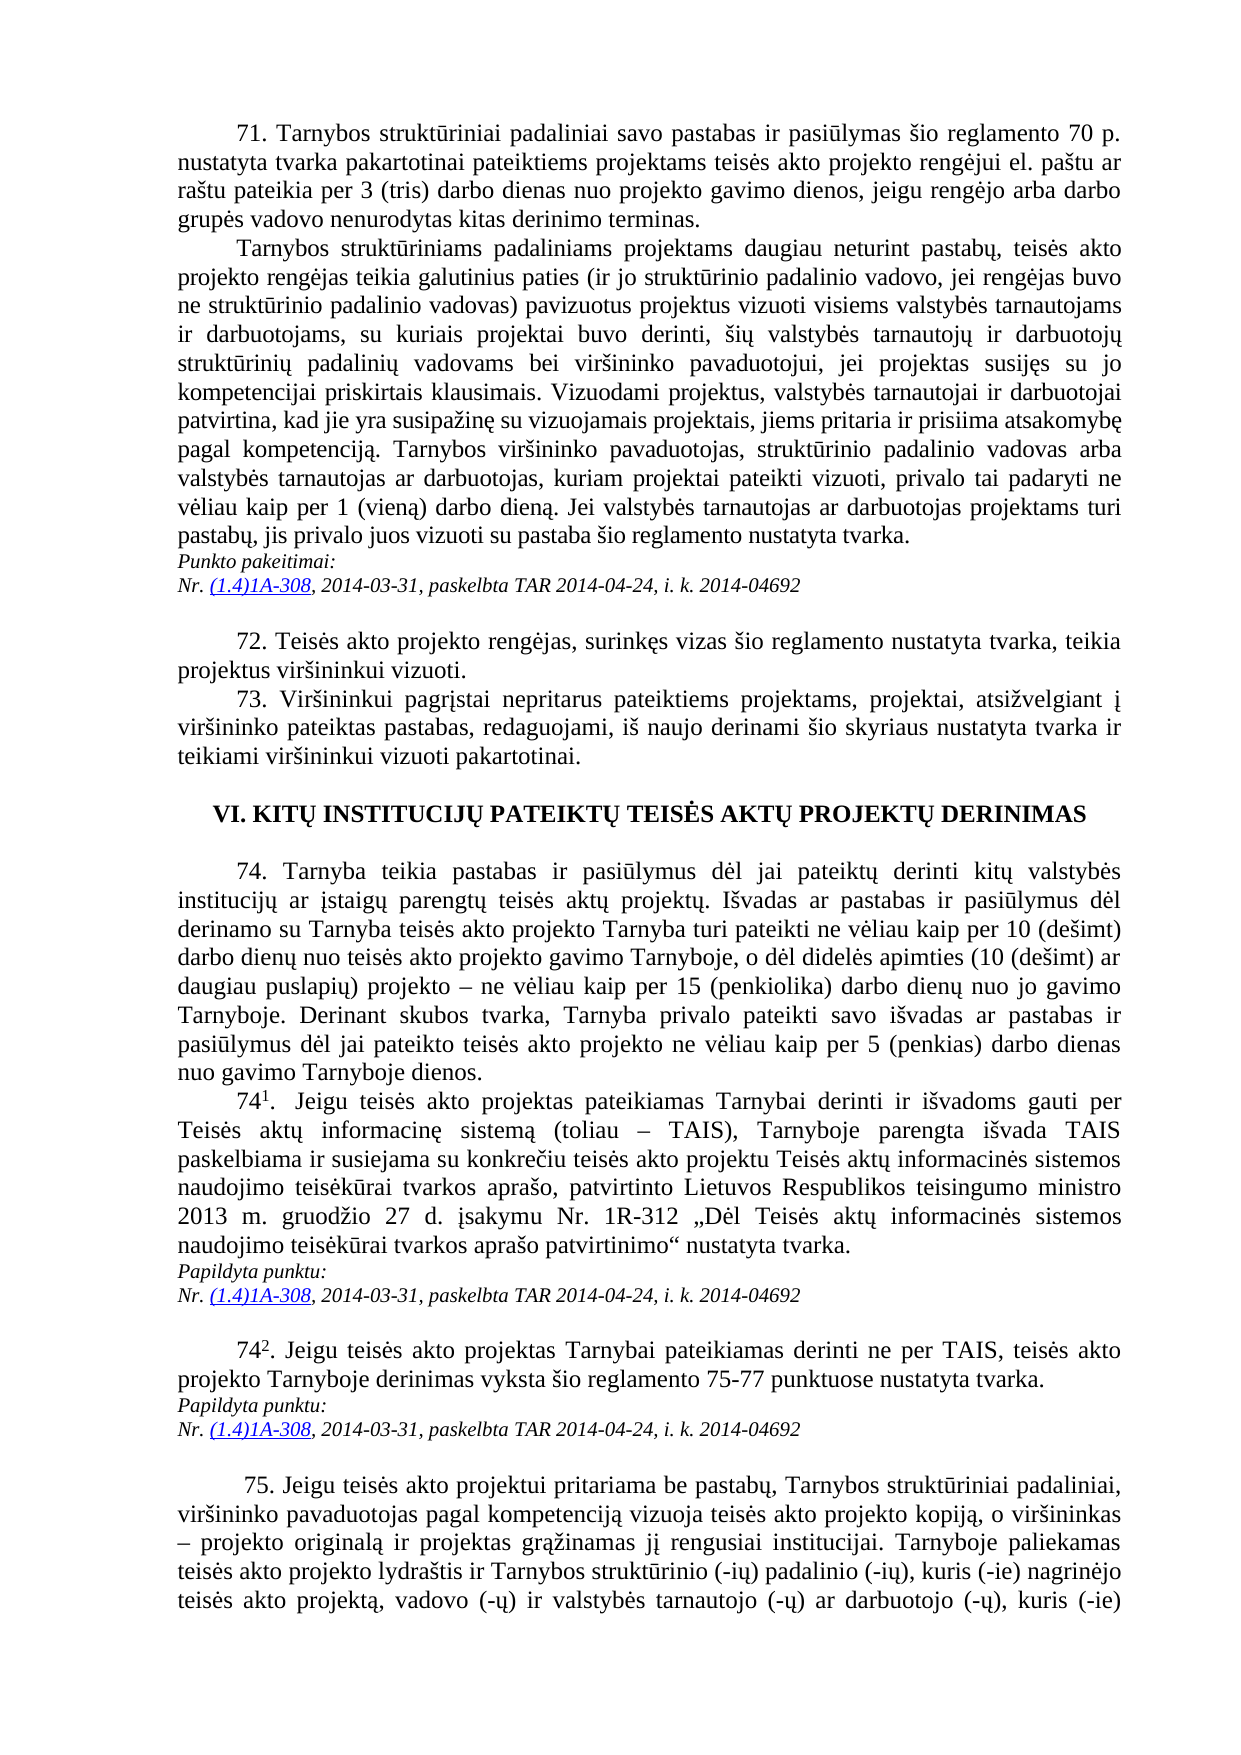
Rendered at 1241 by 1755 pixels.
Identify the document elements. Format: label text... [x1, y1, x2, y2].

text 74. Tarnyba teikia pastabas ir pasiūlymus dėl jai pateiktų derinti kitų valstybės institucijų ar įstaigų parengtų teisės aktų projektų. Išvadas ar pastabas ir pasiūlymus dėl derinamo su Tarnyba teisės akto projekto Tarnyba turi pateikti ne vėliau kaip per 10 (dešimt) darbo dienų nuo teisės akto projekto gavimo Tarnyboje, o dėl didelės apimties (10 (dešimt) ar daugiau puslapių) projekto – ne vėliau kaip per 15 (penkiolika) darbo dienų nuo jo gavimo Tarnyboje. Derinant skubos tvarka, Tarnyba privalo pateikti savo išvadas ar pastabas ir pasiūlymus dėl jai pateikto teisės akto projekto ne vėliau kaip per 5 (penkias) darbo dienas nuo gavimo Tarnyboje dienos. [177, 856, 1122, 1086]
text VI. KITŲ INSTITUCIJŲ PATEIKTŲ TEISĖS AKTŲ PROJEKTŲ DERINIMAS [177, 799, 1122, 827]
text 71. Tarnybos struktūriniai padaliniai savo pastabas ir pasiūlymas šio reglamento 70 p. nustatyta tvarka pakartotinai pateiktiems projektams teisės akto projekto rengėjui el. paštu ar raštu pateikia per 3 (tris) darbo dienas nuo projekto gavimo dienos, jeigu rengėjo arba darbo grupės vadovo nenurodytas kitas derinimo terminas. [177, 118, 1122, 233]
text Nr. (1.4)1A-308, 2014-03-31, paskelbta TAR 2014-04-24, i. k. 2014-04692 [177, 573, 1122, 597]
text 75. Jeigu teisės akto projektui pritariama be pastabų, Tarnybos struktūriniai padaliniai, viršininko pavaduotojas pagal kompetenciją vizuoja teisės akto projekto kopiją, o viršininkas – projekto originalą ir projektas grąžinamas jį rengusiai institucijai. Tarnyboje paliekamas teisės akto projekto lydraštis ir Tarnybos struktūrinio (-ių) padalinio (-ių), kuris (-ie) nagrinėjo teisės akto projektą, vadovo (-ų) ir valstybės tarnautojo (-ų) ar darbuotojo (-ų), kuris (-ie) [177, 1470, 1122, 1614]
text Nr. (1.4)1A-308, 2014-03-31, paskelbta TAR 2014-04-24, i. k. 2014-04692 [177, 1417, 1122, 1441]
text 73. Viršininkui pagrįstai nepritarus pateiktiems projektams, projektai, atsižvelgiant į viršininko pateiktas pastabas, redaguojami, iš naujo derinami šio skyriaus nustatyta tvarka ir teikiami viršininkui vizuoti pakartotinai. [177, 684, 1122, 770]
text 72. Teisės akto projekto rengėjas, surinkęs vizas šio reglamento nustatyta tvarka, teikia projektus viršininkui vizuoti. [177, 626, 1122, 684]
text 741. Jeigu teisės akto projektas pateikiamas Tarnybai derinti ir išvadoms gauti per Teisės aktų informacinę sistemą (toliau – TAIS), Tarnyboje parengta išvada TAIS paskelbiama ir susiejama su konkrečiu teisės akto projektu Teisės aktų informacinės sistemos naudojimo teisėkūrai tvarkos aprašo, patvirtinto Lietuvos Respublikos teisingumo ministro 2013 m. gruodžio 27 d. įsakymu Nr. 1R-312 „Dėl Teisės aktų informacinės sistemos naudojimo teisėkūrai tvarkos aprašo patvirtinimo“ nustatyta tvarka. [177, 1086, 1122, 1259]
text Tarnybos struktūriniams padaliniams projektams daugiau neturint pastabų, teisės akto projekto rengėjas teikia galutinius paties (ir jo struktūrinio padalinio vadovo, jei rengėjas buvo ne struktūrinio padalinio vadovas) pavizuotus projektus vizuoti visiems valstybės tarnautojams ir darbuotojams, su kuriais projektai buvo derinti, šių valstybės tarnautojų ir darbuotojų struktūrinių padalinių vadovams bei viršininko pavaduotojui, jei projektas susijęs su jo kompetencijai priskirtais klausimais. Vizuodami projektus, valstybės tarnautojai ir darbuotojai patvirtina, kad jie yra susipažinę su vizuojamais projektais, jiems pritaria ir prisiima atsakomybę pagal kompetenciją. Tarnybos viršininko pavaduotojas, struktūrinio padalinio vadovas arba valstybės tarnautojas ar darbuotojas, kuriam projektai pateikti vizuoti, privalo tai padaryti ne vėliau kaip per 1 (vieną) darbo dieną. Jei valstybės tarnautojas ar darbuotojas projektams turi pastabų, jis privalo juos vizuoti su pastaba šio reglamento nustatyta tvarka. [177, 233, 1122, 549]
text Papildyta punktu: [177, 1393, 1122, 1417]
text 742. Jeigu teisės akto projektas Tarnybai pateikiamas derinti ne per TAIS, teisės akto projekto Tarnyboje derinimas vyksta šio reglamento 75-77 punktuose nustatyta tvarka. [177, 1336, 1122, 1393]
text Papildyta punktu: [177, 1259, 1122, 1283]
text Punkto pakeitimai: [177, 549, 1122, 573]
text Nr. (1.4)1A-308, 2014-03-31, paskelbta TAR 2014-04-24, i. k. 2014-04692 [177, 1283, 1122, 1307]
